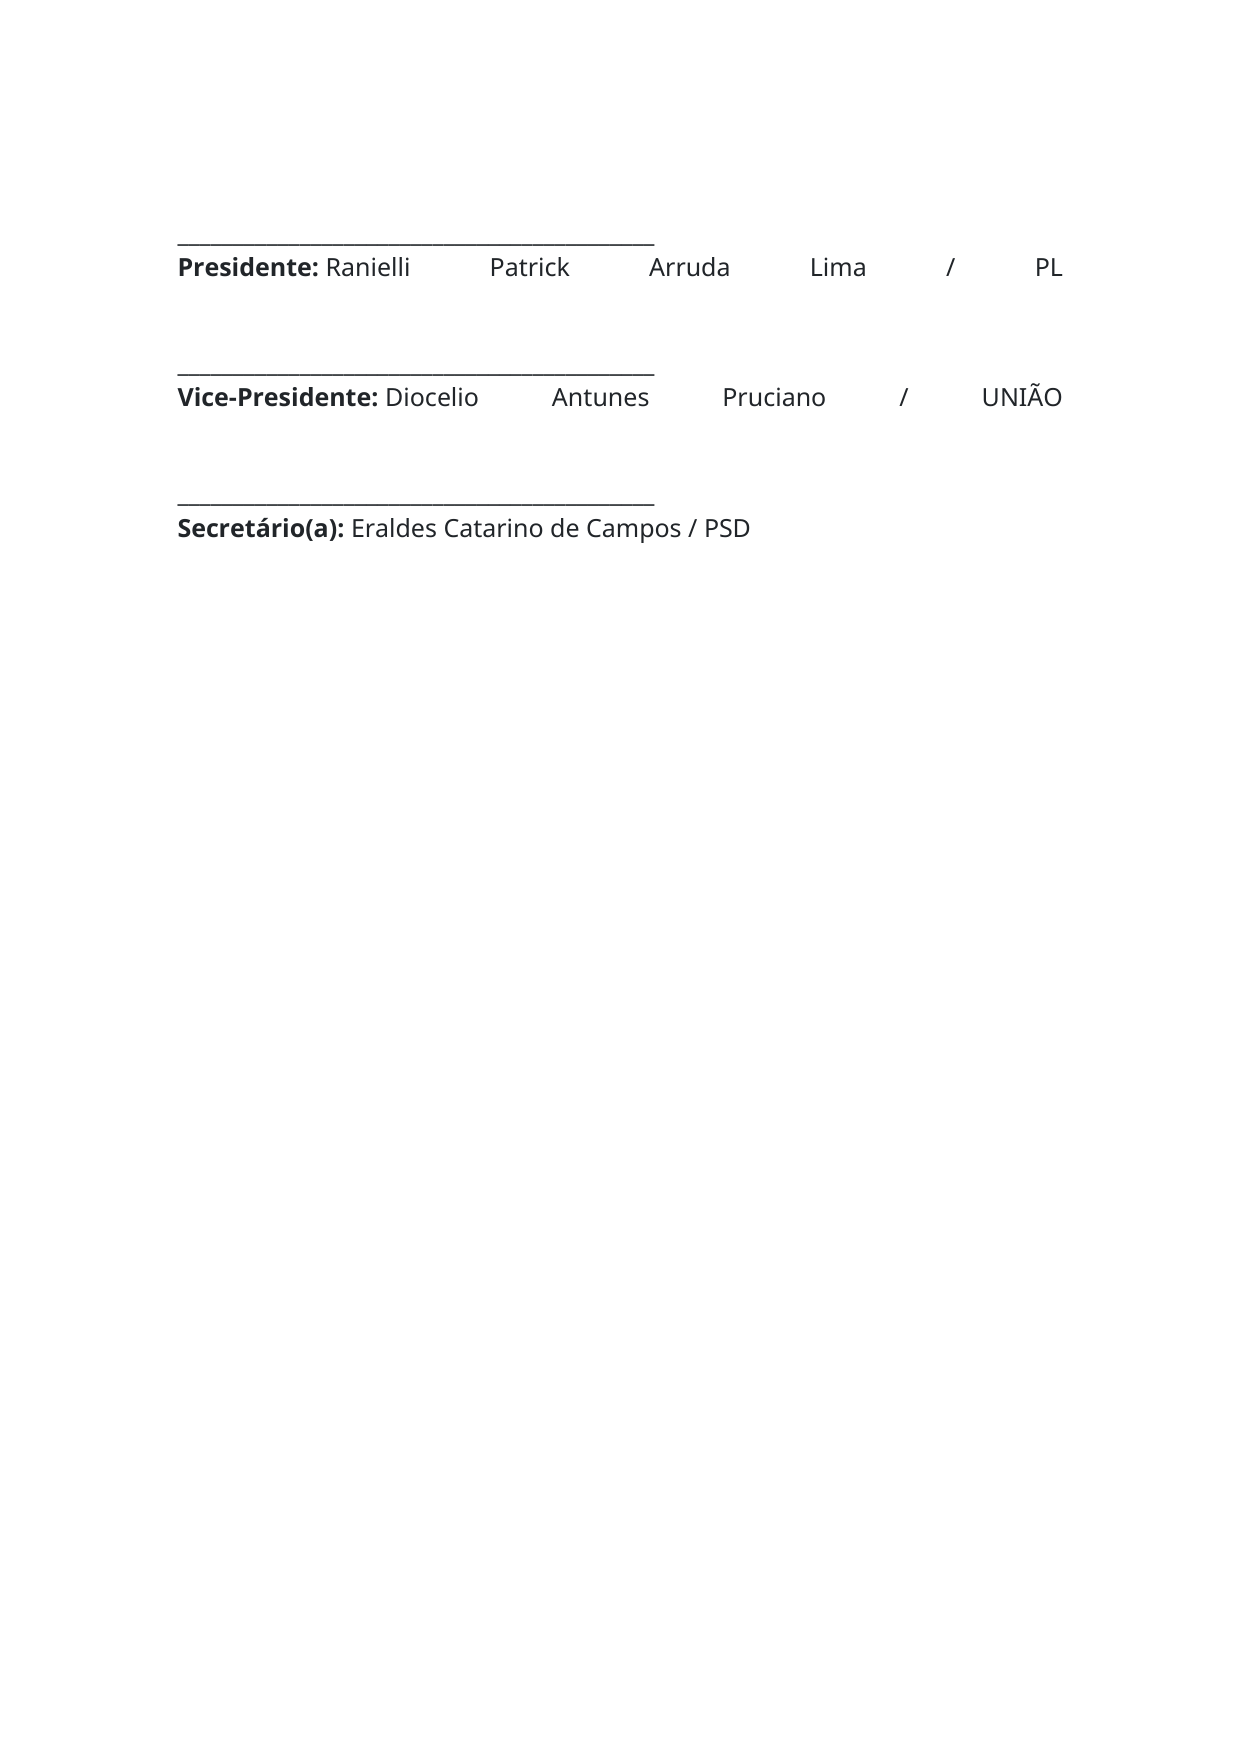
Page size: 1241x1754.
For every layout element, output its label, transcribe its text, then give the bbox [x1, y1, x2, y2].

text ___________________________________________ Presidente: Ranielli Patrick Arruda Lima / PL [177, 216, 1063, 346]
text ___________________________________________ Vice-Presidente: Diocelio Antunes Pruciano / UNIÃO [177, 346, 1063, 476]
text ___________________________________________ Secretário(a): Eraldes Catarino de Campos / PSD [177, 476, 1063, 544]
